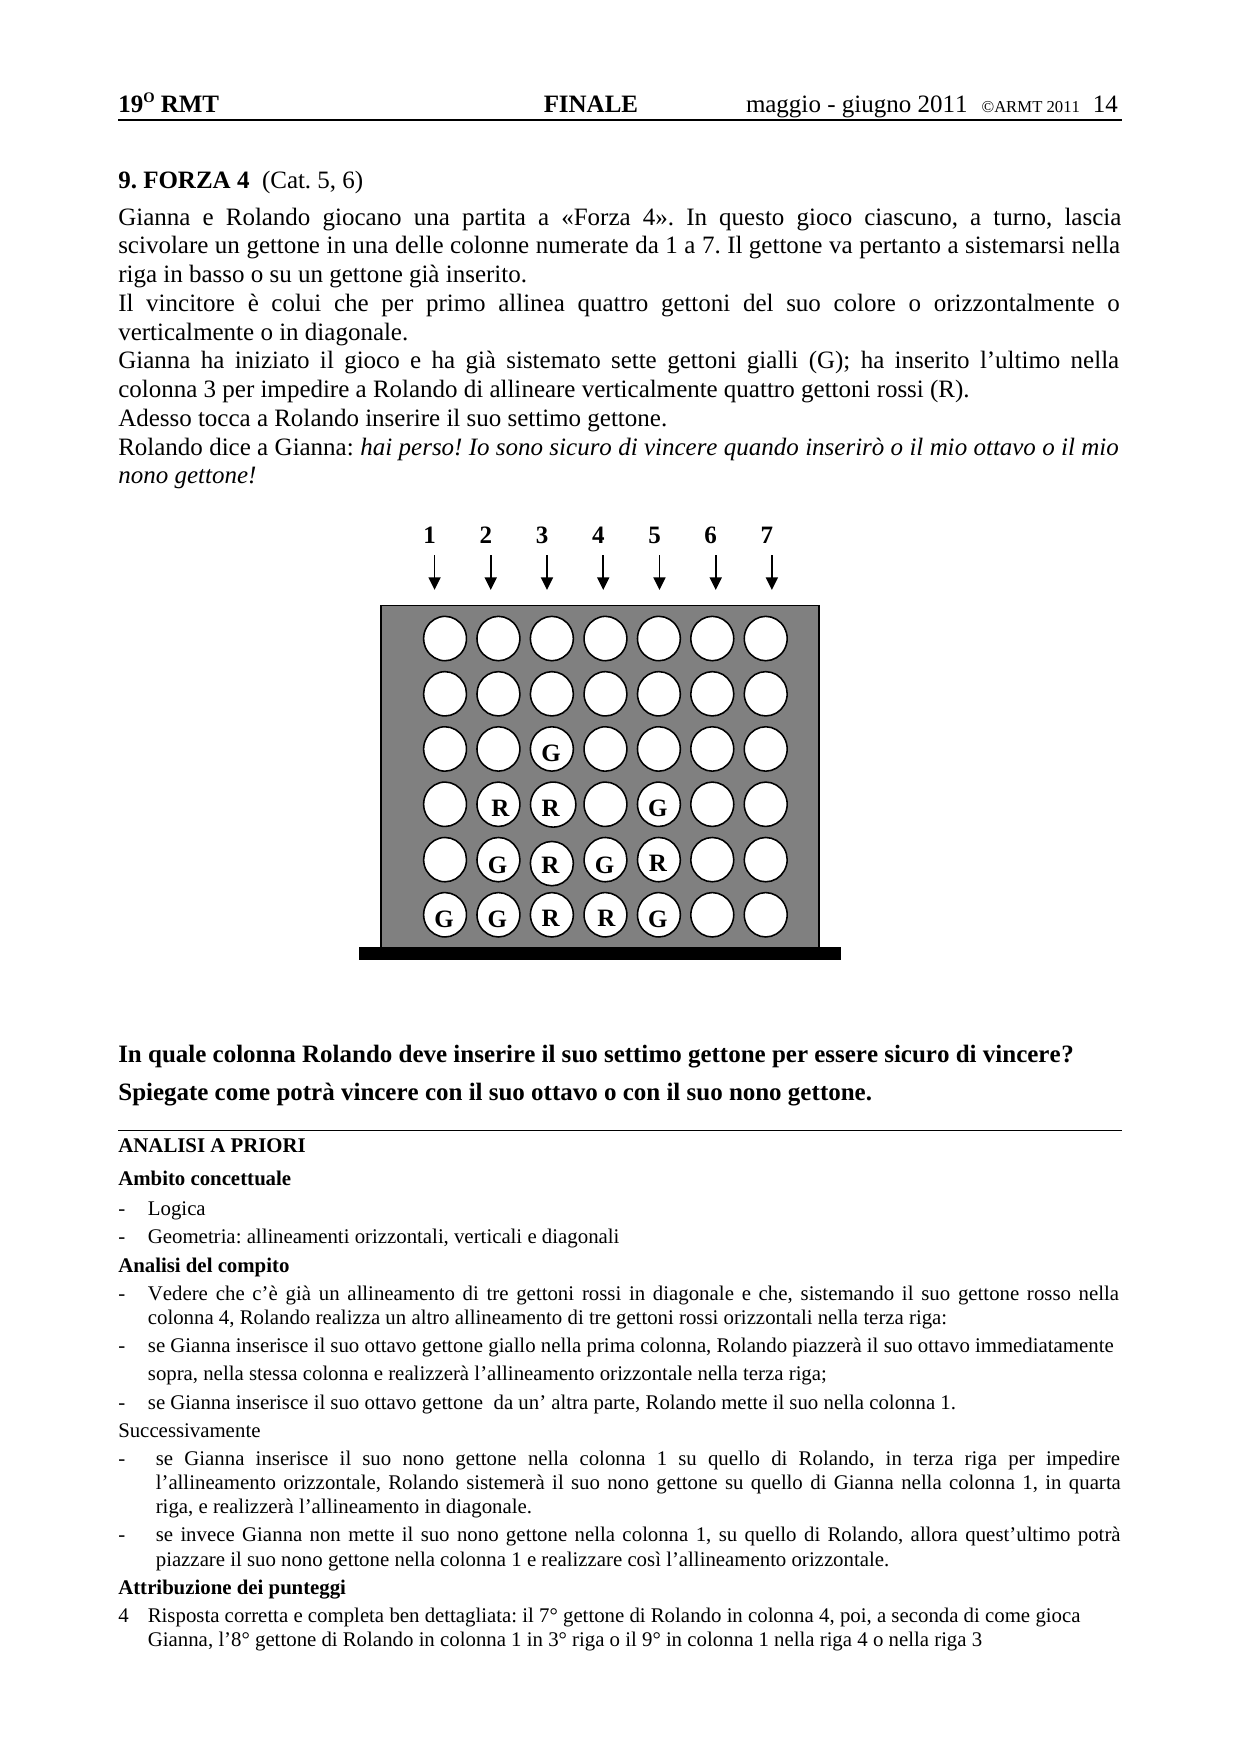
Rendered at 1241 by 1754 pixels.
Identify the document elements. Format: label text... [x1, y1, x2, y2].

text Spiegate come potrà vincere con il suo ottavo o con il suo nono gettone. [118, 1077, 1122, 1105]
subtitle Analisi a priori [118, 1131, 1122, 1157]
text 4 Risposta corretta e completa ben dettagliata: il 7° gettone di Rolando in colonna 4, poi, a seconda di come gioca Gianna, l’8° gettone di Rolando in colonna 1 in 3° riga o il 9° in colonna 1 nella riga 4 o nella riga 3 [118, 1603, 1122, 1651]
subtitle Ambito concettuale [118, 1166, 1122, 1190]
text In quale colonna Rolando deve inserire il suo settimo gettone per essere sicuro di vincere? [118, 1039, 1122, 1068]
text Gianna ha iniziato il gioco e ha già sistemato sette gettoni gialli (G); ha inserito l’ultimo nella colonna 3 per impedire a Rolando di allineare verticalmente quattro gettoni rossi (R). [118, 346, 1122, 403]
text Gianna e Rolando giocano una partita a «Forza 4». In questo gioco ciascuno, a turno, lascia scivolare un gettone in una delle colonne numerate da 1 a 7. Il gettone va pertanto a sistemarsi nella riga in basso o su un gettone già inserito. [118, 202, 1122, 288]
text Il vincitore è colui che per primo allinea quattro gettoni del suo colore o orizzontalmente o verticalmente o in diagonale. [118, 288, 1122, 346]
text Successivamente [118, 1418, 1122, 1442]
text - se Gianna inserisce il suo ottavo gettone da un’ altra parte, Rolando mette il suo nella colonna 1. [118, 1389, 1122, 1414]
text - Logica [118, 1196, 1122, 1220]
text - Vedere che c’è già un allineamento di tre gettoni rossi in diagonale e che, sistemando il suo gettone rosso nella colonna 4, Rolando realizza un altro allineamento di tre gettoni rossi orizzontali nella terza riga: [118, 1281, 1122, 1329]
text - Geometria: allineamenti orizzontali, verticali e diagonali [118, 1224, 1122, 1248]
text Attribuzione dei punteggi [118, 1575, 1122, 1599]
subtitle 9. forza 4 (Cat. 5, 6) [118, 165, 1122, 193]
list se invece Gianna non mette il suo nono gettone nella colonna 1, su quello di Rolando, allora quest’ultimo potrà piazzare il suo nono gettone nella colonna 1 e realizzare così l’allineamento orizzontale. [118, 1522, 1122, 1571]
text Adesso tocca a Rolando inserire il suo settimo gettone. [118, 403, 1122, 432]
text - se Gianna inserisce il suo ottavo gettone giallo nella prima colonna, Rolando piazzerà il suo ottavo immediatamente [118, 1333, 1122, 1357]
text sopra, nella stessa colonna e realizzerà l’allineamento orizzontale nella terza riga; [118, 1361, 1122, 1385]
text Analisi del compito [118, 1253, 1122, 1277]
text Rolando dice a Gianna: hai perso! Io sono sicuro di vincere quando inserirò o il mio ottavo o il mio nono gettone! [118, 432, 1122, 489]
list se Gianna inserisce il suo nono gettone nella colonna 1 su quello di Rolando, in terza riga per impedire l’allineamento orizzontale, Rolando sistemerà il suo nono gettone su quello di Gianna nella colonna 1, in quarta riga, e realizzerà l’allineamento in diagonale. [118, 1446, 1122, 1518]
